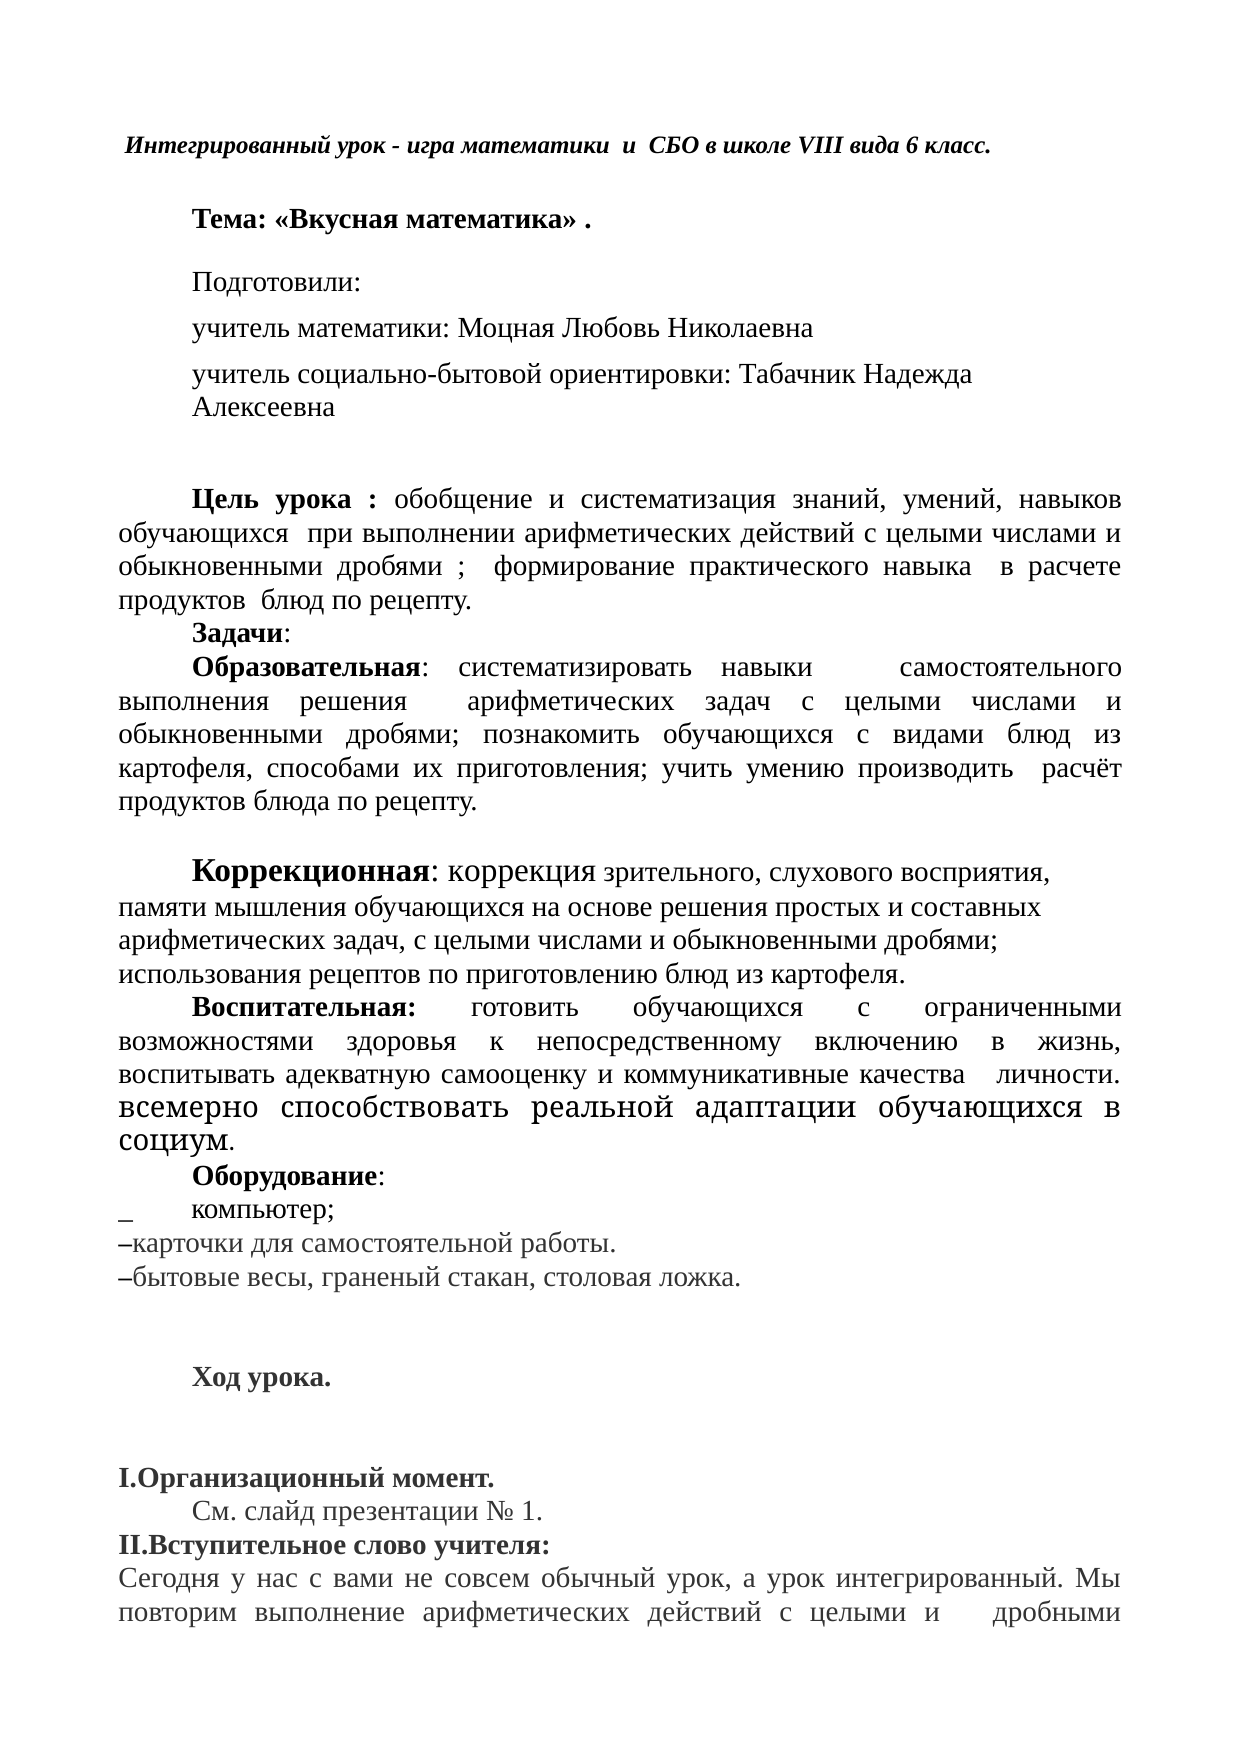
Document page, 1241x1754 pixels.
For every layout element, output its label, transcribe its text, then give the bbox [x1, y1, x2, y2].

text Коррекционная: коррекция зрительного, слухового восприятия, памяти мышления обучающихся на основе решения простых и составных арифметических задач, с целыми числами и обыкновенными дробями; использования рецептов по приготовлению блюд из картофеля. [118, 850, 1122, 989]
text Воспитательная: готовить обучающихся с ограниченными возможностями здоровья к непосредственному включению в жизнь, воспитывать адекватную самооценку и коммуникативные качества личности. всемерно способствовать реальной адаптации обучающихся в социум. [118, 989, 1122, 1158]
text Образовательная: систематизировать навыки самостоятельного выполнения решения арифметических задач с целыми числами и обыкновенными дробями; познакомить обучающихся с видами блюд из картофеля, способами их приготовления; учить умению производить расчёт продуктов блюда по рецепту. [118, 649, 1122, 817]
text Подготовили: [118, 264, 1122, 297]
text См. слайд презентации № 1. [118, 1493, 1122, 1527]
text _ компьютер; [118, 1192, 1122, 1225]
list бытовые весы, граненый стакан, столовая ложка. [118, 1259, 1122, 1292]
list карточки для самостоятельной работы. [118, 1225, 1122, 1259]
text учитель социально-бытовой ориентировки: Табачник Надежда Алексеевна [118, 356, 1122, 423]
subtitle Интегрированный урок - игра математики и СБО в школе VIII вида 6 класс. [118, 131, 1122, 159]
list Организационный момент. [118, 1460, 1122, 1493]
text Ход урока. [118, 1359, 1122, 1393]
text Цель урока : обобщение и систематизация знаний, умений, навыков обучающихся при выполнении арифметических действий с целыми числами и обыкновенными дробями ; формирование практического навыка в расчете продуктов блюд по рецепту. [118, 481, 1122, 616]
text Сегодня у нас с вами не совсем обычный урок, а урок интегрированный. Мы повторим выполнение арифметических действий с целыми и дробными [118, 1561, 1122, 1628]
text учитель математики: Моцная Любовь Николаевна [118, 310, 1122, 343]
text Задачи: [118, 616, 1122, 649]
subtitle Тема: «Вкусная математика» . [118, 201, 1122, 234]
list Вступительное слово учителя: [118, 1527, 1122, 1561]
text Оборудование: [118, 1158, 1122, 1192]
